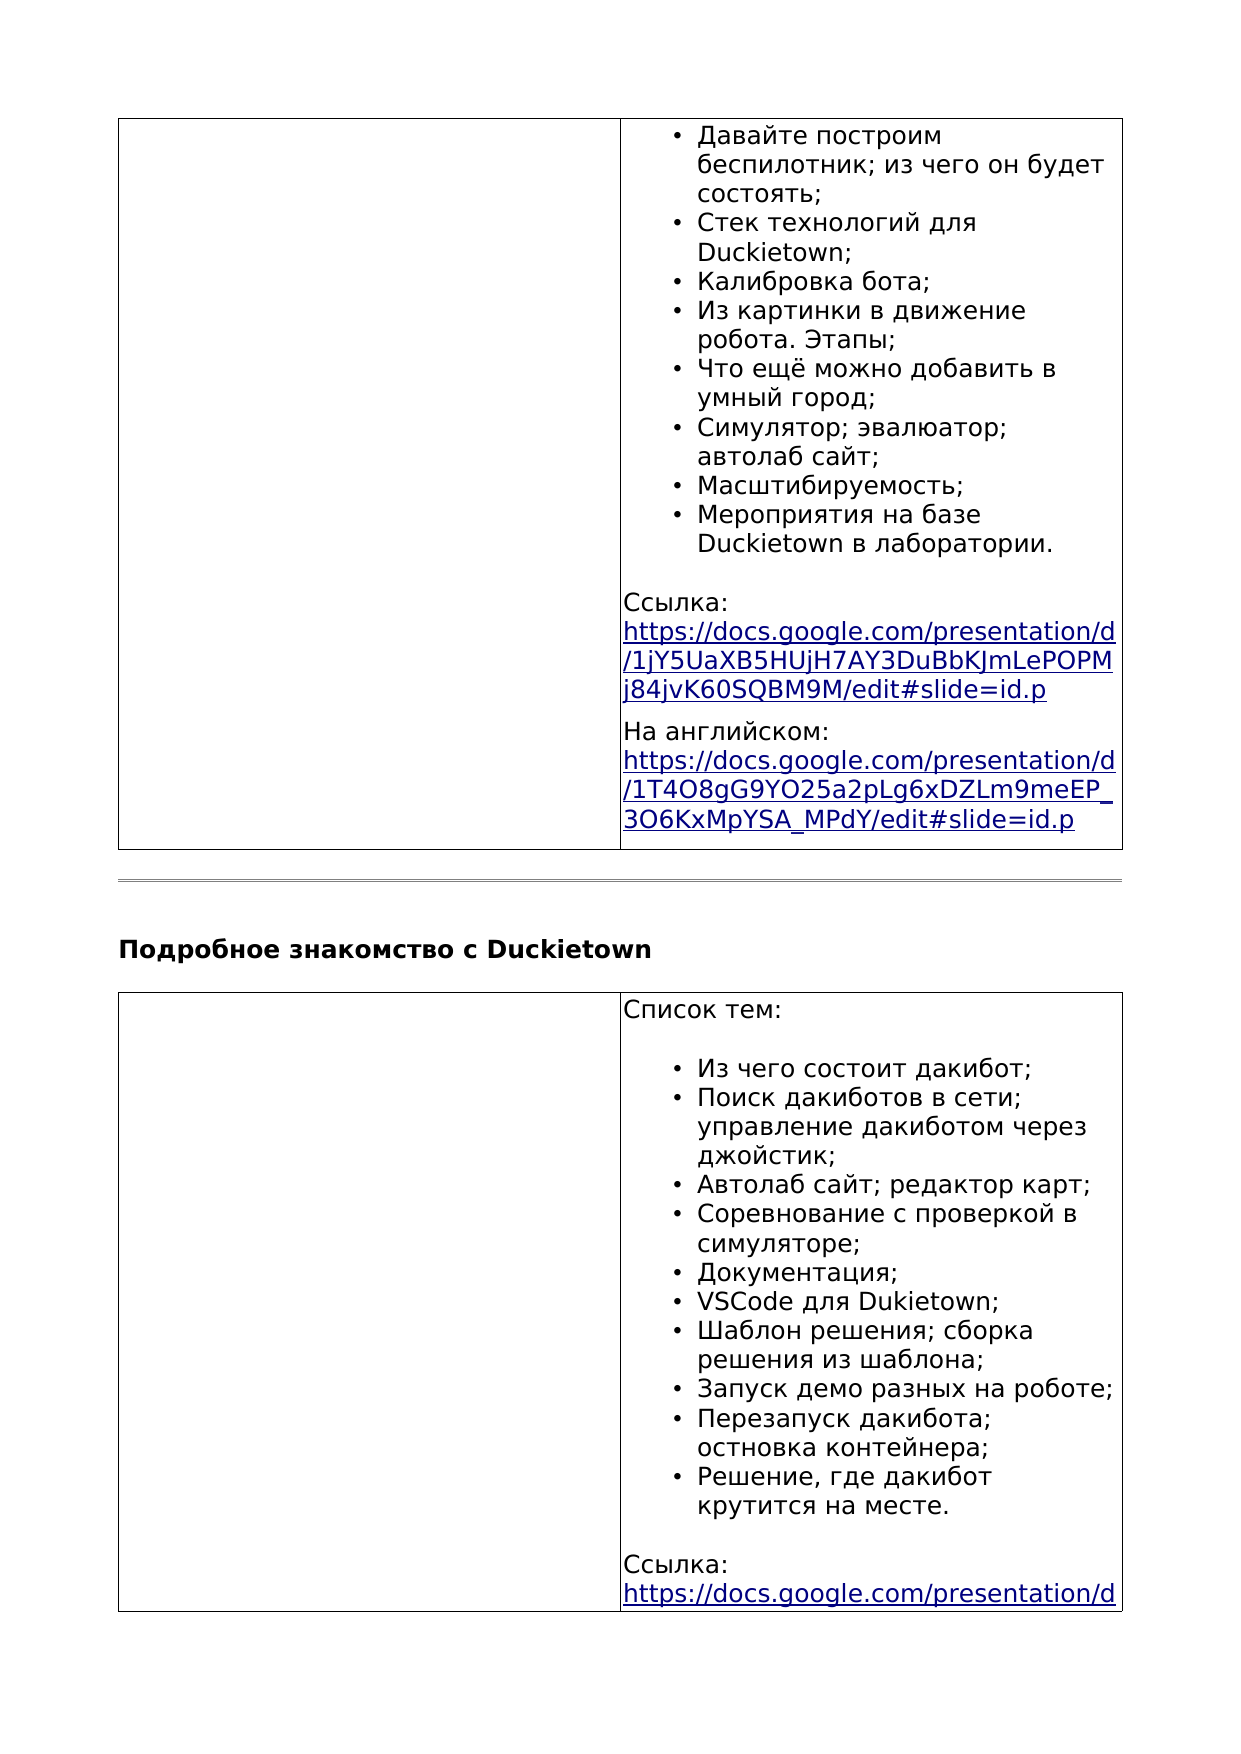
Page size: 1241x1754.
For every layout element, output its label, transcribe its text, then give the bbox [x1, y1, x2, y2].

table_header [119, 993, 620, 1611]
table_header Список тем: Из чего состоит дакибот; Поиск дакиботов в сети; управление дакиботом через джойстик; Автолаб сайт; редактор карт; Соревнование с проверкой в симуляторе; Документация; VSCode для Dukietown; Шаблон решения; сборка решения из шаблона; Запуск демо разных на роботе; Перезапуск дакибота; остновка контейнера; Решение, где дакибот крутится на месте. Ссылка: https://docs.google.com/presentation/d [621, 993, 1122, 1611]
table_header [119, 119, 620, 849]
table_header Список тем: Знакомство с компаниями, которые производят автономные автомобили(аа), соревнование аа; уровни автономности; Итоги по существующим аа; модель умного города; История развития Duckietown; Давайте построим беспилотник; из чего он будет состоять; Стек технологий для Duckietown; Калибровка бота; Из картинки в движение робота. Этапы; Что ещё можно добавить в умный город; Симулятор; эвалюатор; автолаб сайт; Масштибируемость; Мероприятия на базе Duckietown в лаборатории. Ссылка: https://docs.google.com/presentation/d/1jY5UaXB5HUjH7AY3DuBbKJmLePOPMj84jvK60SQBM9M/edit#slide=id.p На английском: https://docs.google.com/presentation/d/1T4O8gG9YO25a2pLg6xDZLm9meEP_3O6KxMpYSA_MPdY/edit#slide=id.p [621, 119, 1122, 849]
subtitle Подробное знакомство с Duckietown [118, 936, 1122, 965]
